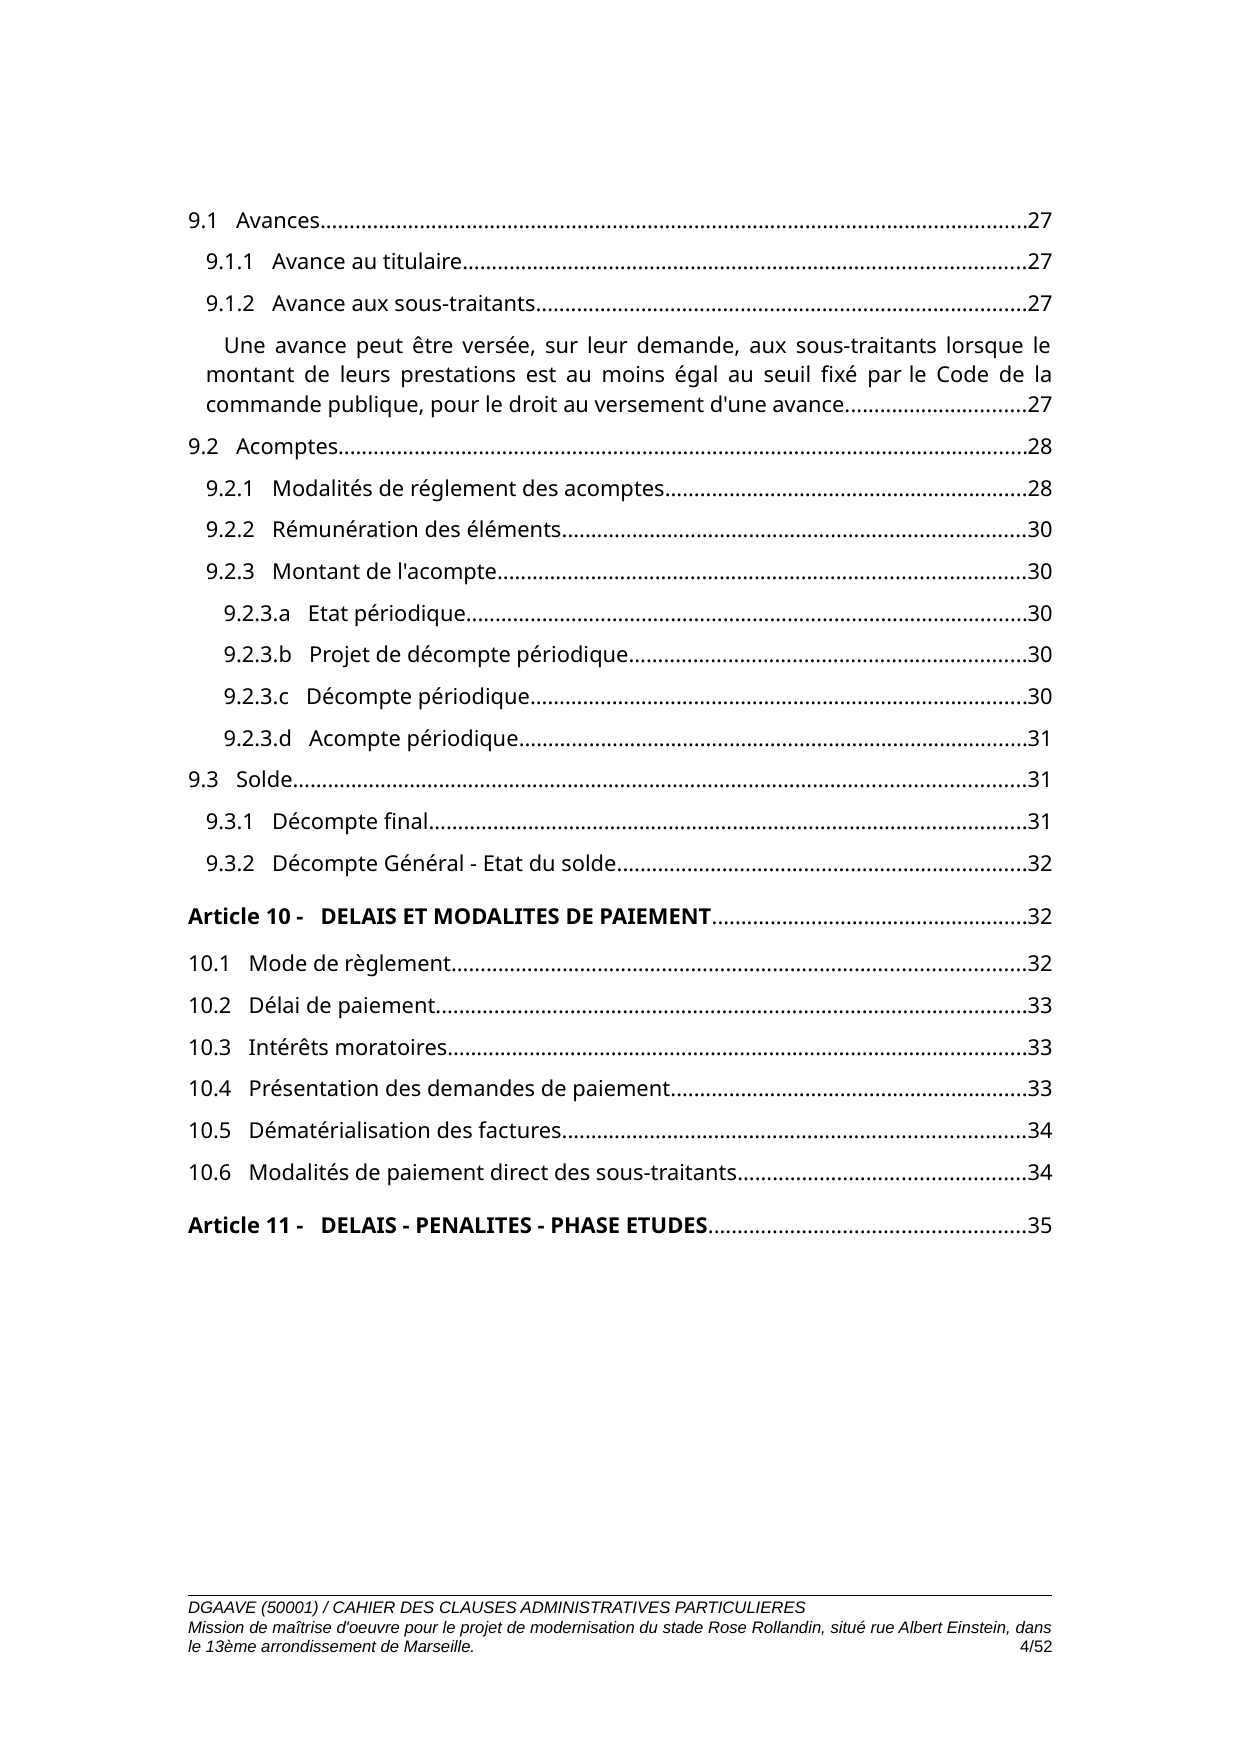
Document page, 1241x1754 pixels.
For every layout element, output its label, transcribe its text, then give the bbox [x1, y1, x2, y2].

text 9.2.3.d Acompte périodique 31 [223, 722, 1052, 752]
text 10.3 Intérêts moratoires 33 [188, 1032, 1052, 1062]
text 9.2.3.b Projet de décompte périodique 30 [223, 639, 1052, 669]
text Article 11 - DELAIS - PENALITES - PHASE ETUDES 35 [188, 1210, 1052, 1240]
text 9.1.2 Avance aux sous-traitants 27 [206, 288, 1052, 318]
text Une avance peut être versée, sur leur demande, aux sous-traitants lorsque le montant de leurs prestations est au moins égal au seuil fixé par le Code de la commande publique, pour le droit au versement d'une avance. 27 [206, 329, 1052, 419]
text 10.1 Mode de règlement 32 [188, 948, 1052, 978]
text 9.2.1 Modalités de réglement des acomptes 28 [206, 472, 1052, 502]
text 10.4 Présentation des demandes de paiement 33 [188, 1073, 1052, 1103]
text 9.1.1 Avance au titulaire 27 [206, 246, 1052, 276]
text 9.2.2 Rémunération des éléments 30 [206, 514, 1052, 544]
text 9.3 Solde 31 [188, 764, 1052, 794]
text 9.3.2 Décompte Général - Etat du solde 32 [206, 847, 1052, 877]
text 9.3.1 Décompte final 31 [206, 806, 1052, 836]
text 9.2.3.a Etat périodique 30 [223, 597, 1052, 627]
text 9.2 Acomptes 28 [188, 431, 1052, 461]
text 10.5 Dématérialisation des factures 34 [188, 1115, 1052, 1145]
text 9.1 Avances 27 [188, 204, 1052, 234]
text 10.6 Modalités de paiement direct des sous-traitants 34 [188, 1157, 1052, 1187]
text 9.2.3 Montant de l'acompte 30 [206, 556, 1052, 586]
text 10.2 Délai de paiement 33 [188, 990, 1052, 1020]
text 9.2.3.c Décompte périodique 30 [223, 681, 1052, 711]
text Article 10 - DELAIS ET MODALITES DE PAIEMENT 32 [188, 901, 1052, 931]
